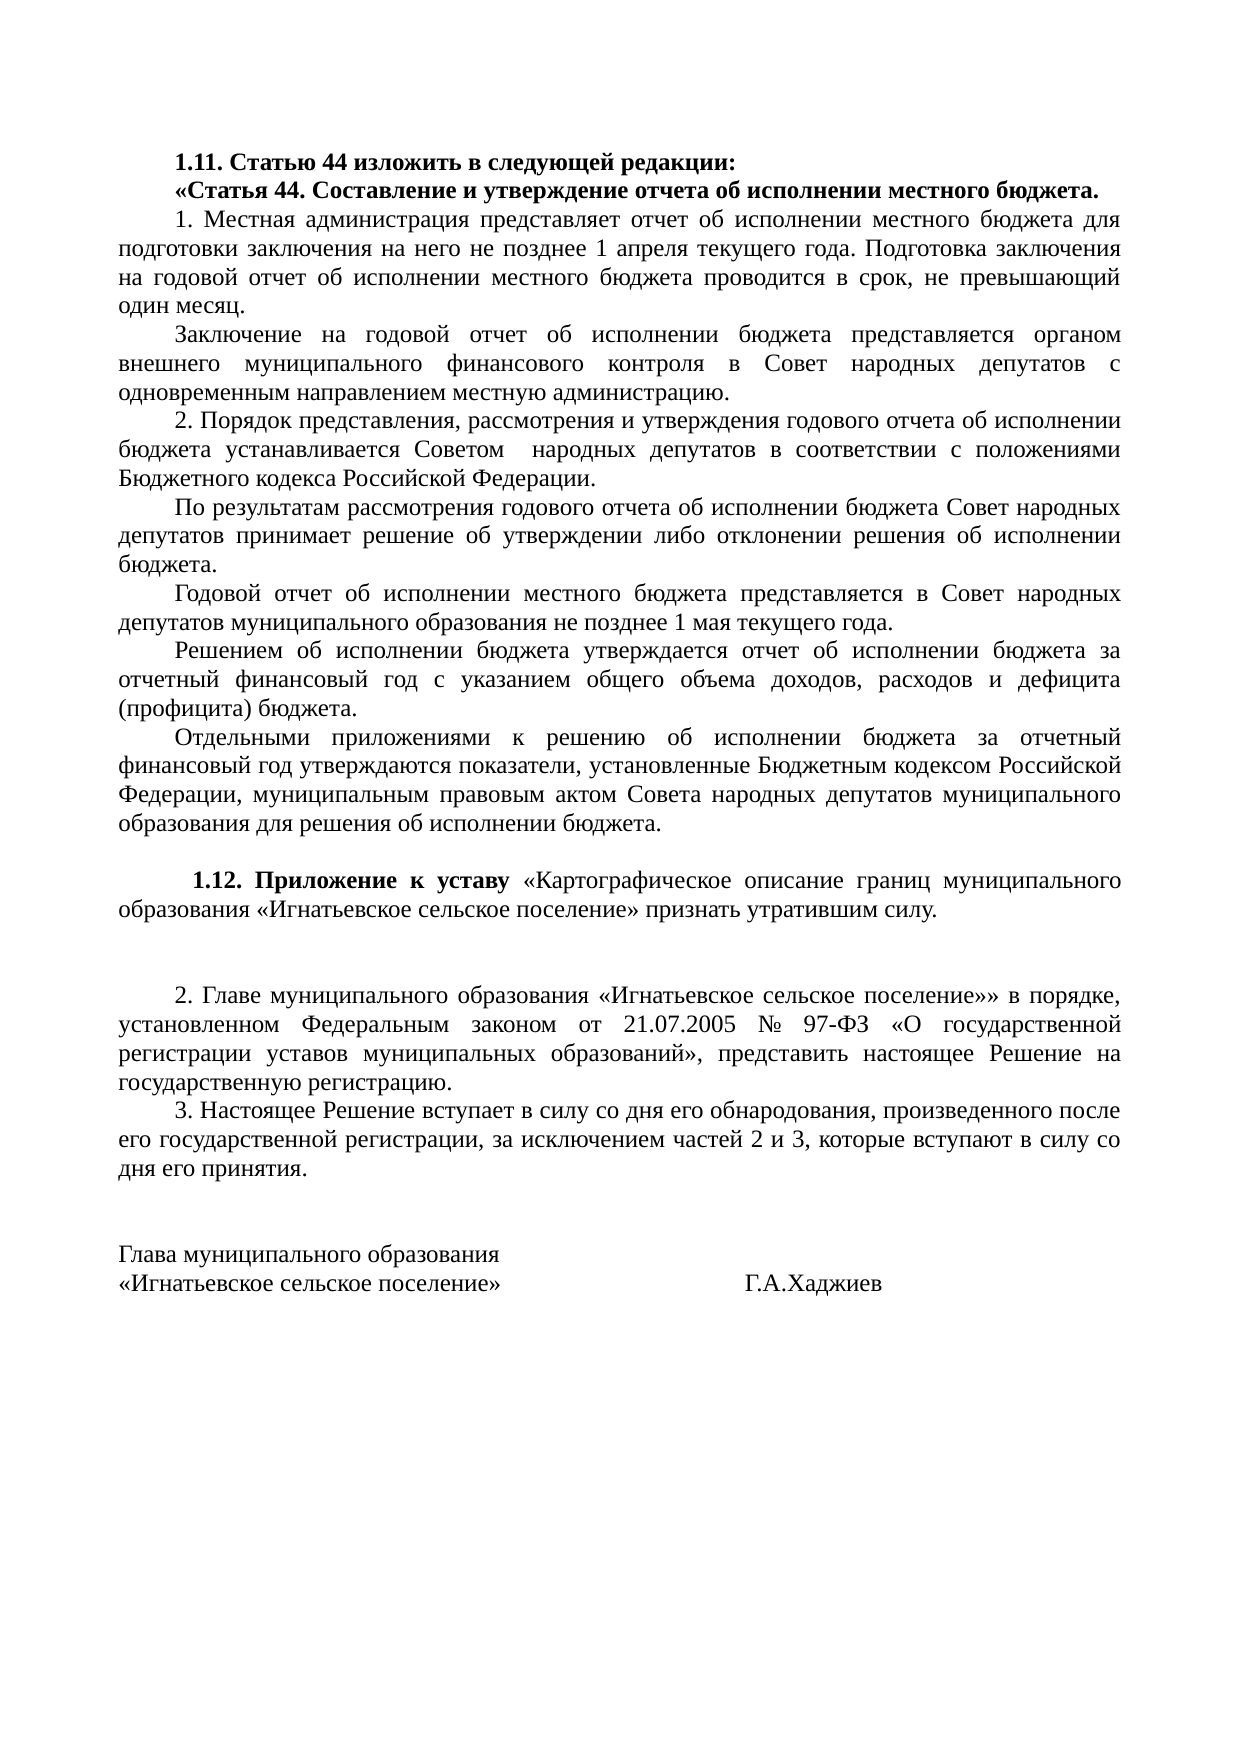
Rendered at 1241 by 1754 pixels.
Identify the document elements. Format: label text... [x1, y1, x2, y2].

text 2. Порядок представления, рассмотрения и утверждения годового отчета об исполнении бюджета устанавливается Советом народных депутатов в соответствии с положениями Бюджетного кодекса Российской Федерации. [118, 406, 1122, 492]
text «Статья 44. Составление и утверждение отчета об исполнении местного бюджета. [118, 176, 1122, 204]
text Годовой отчет об исполнении местного бюджета представляется в Совет народных депутатов муниципального образования не позднее 1 мая текущего года. [118, 578, 1122, 636]
text Глава муниципального образования [118, 1239, 1122, 1268]
text 2. Главе муниципального образования «Игнатьевское сельское поселение»» в порядке, установленном Федеральным законом от 21.07.2005 № 97-ФЗ «О государственной регистрации уставов муниципальных образований», представить настоящее Решение на государственную регистрацию. [118, 981, 1122, 1096]
text 1.12. Приложение к уставу «Картографическое описание границ муниципального образования «Игнатьевское сельское поселение» признать утратившим силу. [118, 866, 1122, 923]
text 3. Настоящее Решение вступает в силу со дня его обнародования, произведенного после его государственной регистрации, за исключением частей 2 и 3, которые вступают в силу со дня его принятия. [118, 1096, 1122, 1182]
text Заключение на годовой отчет об исполнении бюджета представляется органом внешнего муниципального финансового контроля в Совет народных депутатов с одновременным направлением местную администрацию. [118, 319, 1122, 406]
text «­­­­­­­­­­­­­­­­­­­­­­Игнатьевское сельское поселение» Г.А.Хаджиев [118, 1268, 1122, 1297]
text Отдельными приложениями к решению об исполнении бюджета за отчетный финансовый год утверждаются показатели, установленные Бюджетным кодексом Российской Федерации, муниципальным правовым актом Совета народных депутатов муниципального образования для решения об исполнении бюджета. [118, 722, 1122, 837]
text 1.11. Статью 44 изложить в следующей редакции: [118, 147, 1122, 176]
text По результатам рассмотрения годового отчета об исполнении бюджета Совет народных депутатов принимает решение об утверждении либо отклонении решения об исполнении бюджета. [118, 492, 1122, 578]
text 1. Местная администрация представляет отчет об исполнении местного бюджета для подготовки заключения на него не позднее 1 апреля текущего года. Подготовка заключения на годовой отчет об исполнении местного бюджета проводится в срок, не превышающий один месяц. [118, 204, 1122, 319]
text Решением об исполнении бюджета утверждается отчет об исполнении бюджета за отчетный финансовый год с указанием общего объема доходов, расходов и дефицита (профицита) бюджета. [118, 636, 1122, 722]
